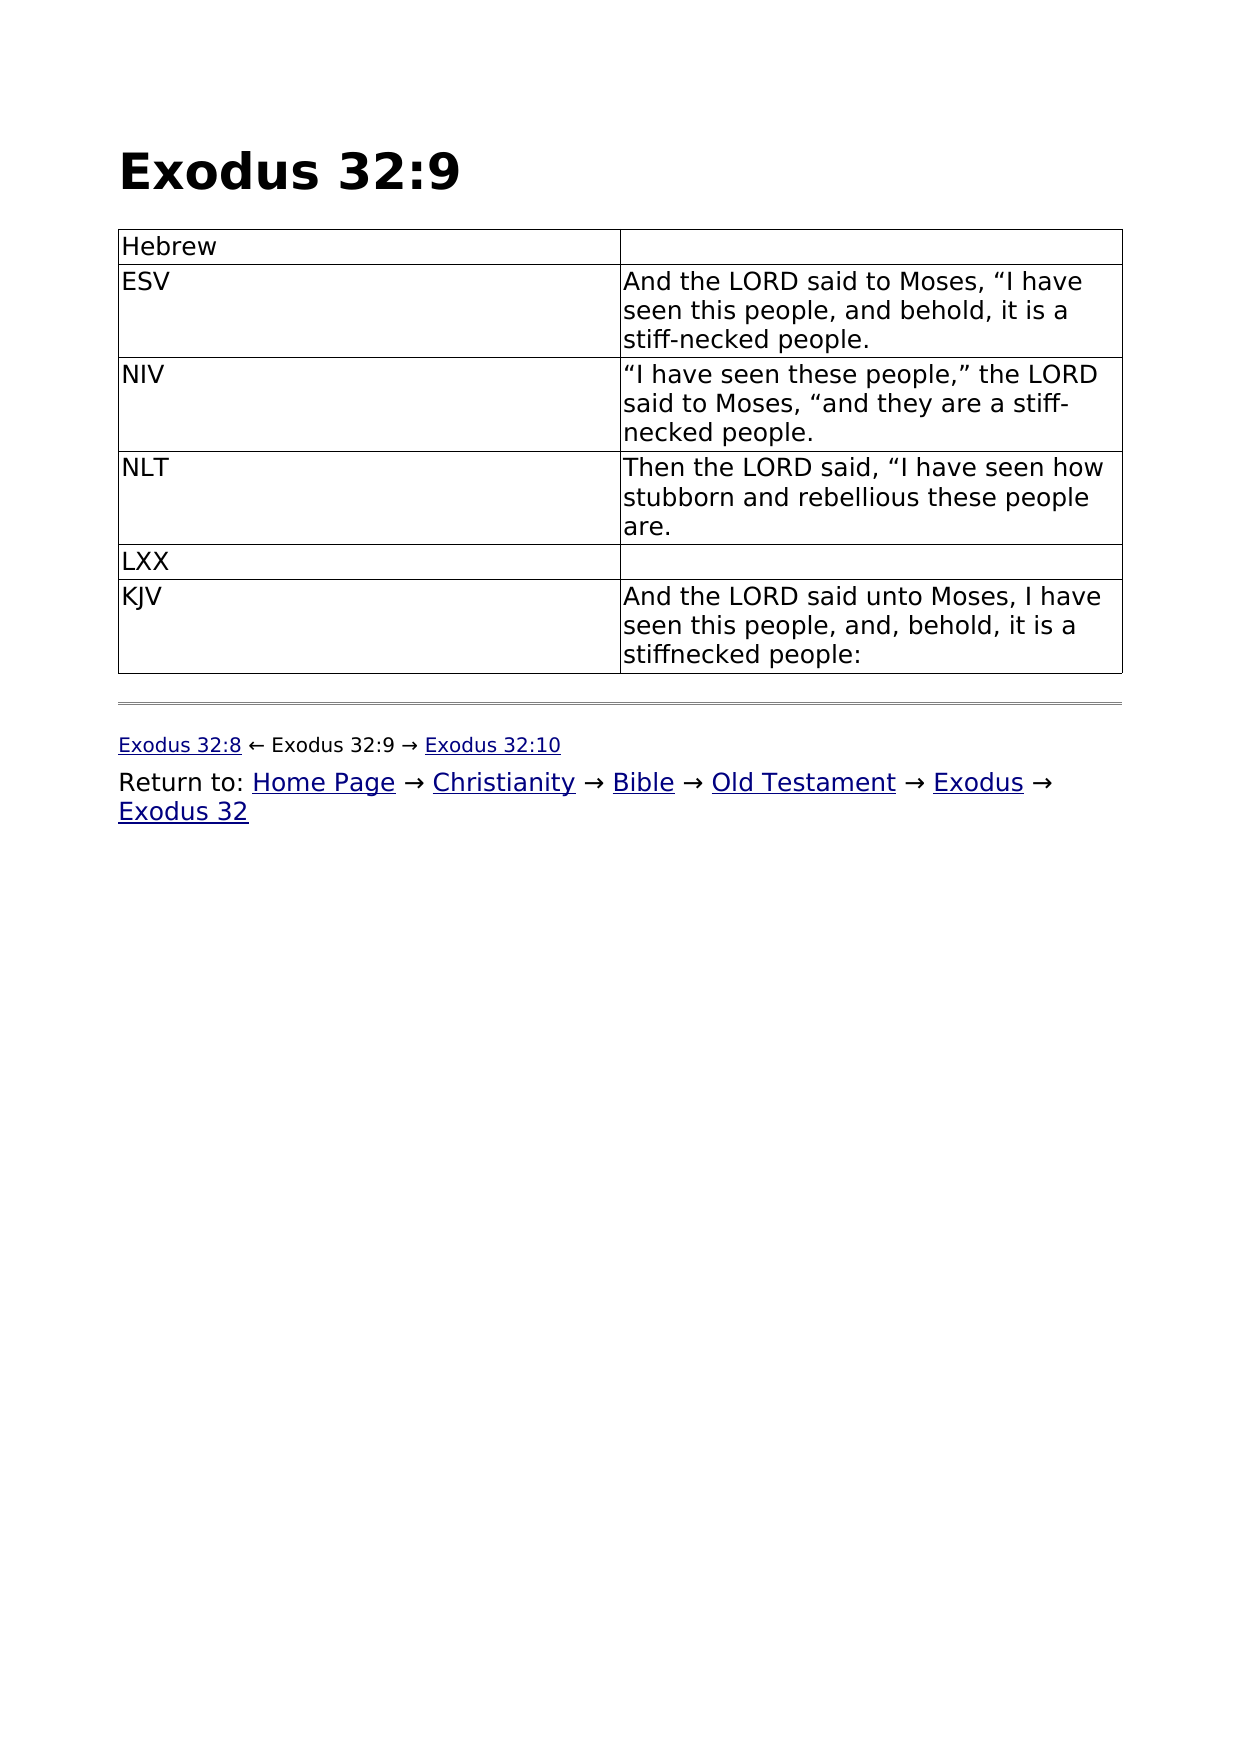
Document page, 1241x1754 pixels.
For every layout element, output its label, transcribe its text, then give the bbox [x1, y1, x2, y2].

text Exodus 32:8 ← Exodus 32:9 → Exodus 32:10 [118, 734, 1122, 768]
table_header Hebrew [119, 230, 620, 264]
table_cell LXX [119, 545, 620, 579]
table_header [621, 230, 1122, 264]
table_cell And the LORD said unto Moses, I have seen this people, and, behold, it is a stiffnecked people: [621, 580, 1122, 673]
table_cell [621, 545, 1122, 579]
table_cell KJV [119, 580, 620, 673]
subtitle Exodus 32:9 [118, 143, 1122, 201]
table_cell Then the LORD said, “I have seen how stubborn and rebellious these people are. [621, 452, 1122, 544]
table_cell “I have seen these people,” the LORD said to Moses, “and they are a stiff-necked people. [621, 358, 1122, 451]
table_cell NLT [119, 452, 620, 544]
table_cell NIV [119, 358, 620, 451]
table_cell And the LORD said to Moses, “I have seen this people, and behold, it is a stiff-necked people. [621, 265, 1122, 357]
text Return to: Home Page → Christianity → Bible → Old Testament → Exodus → Exodus 32 [118, 768, 1122, 826]
table_cell ESV [119, 265, 620, 357]
